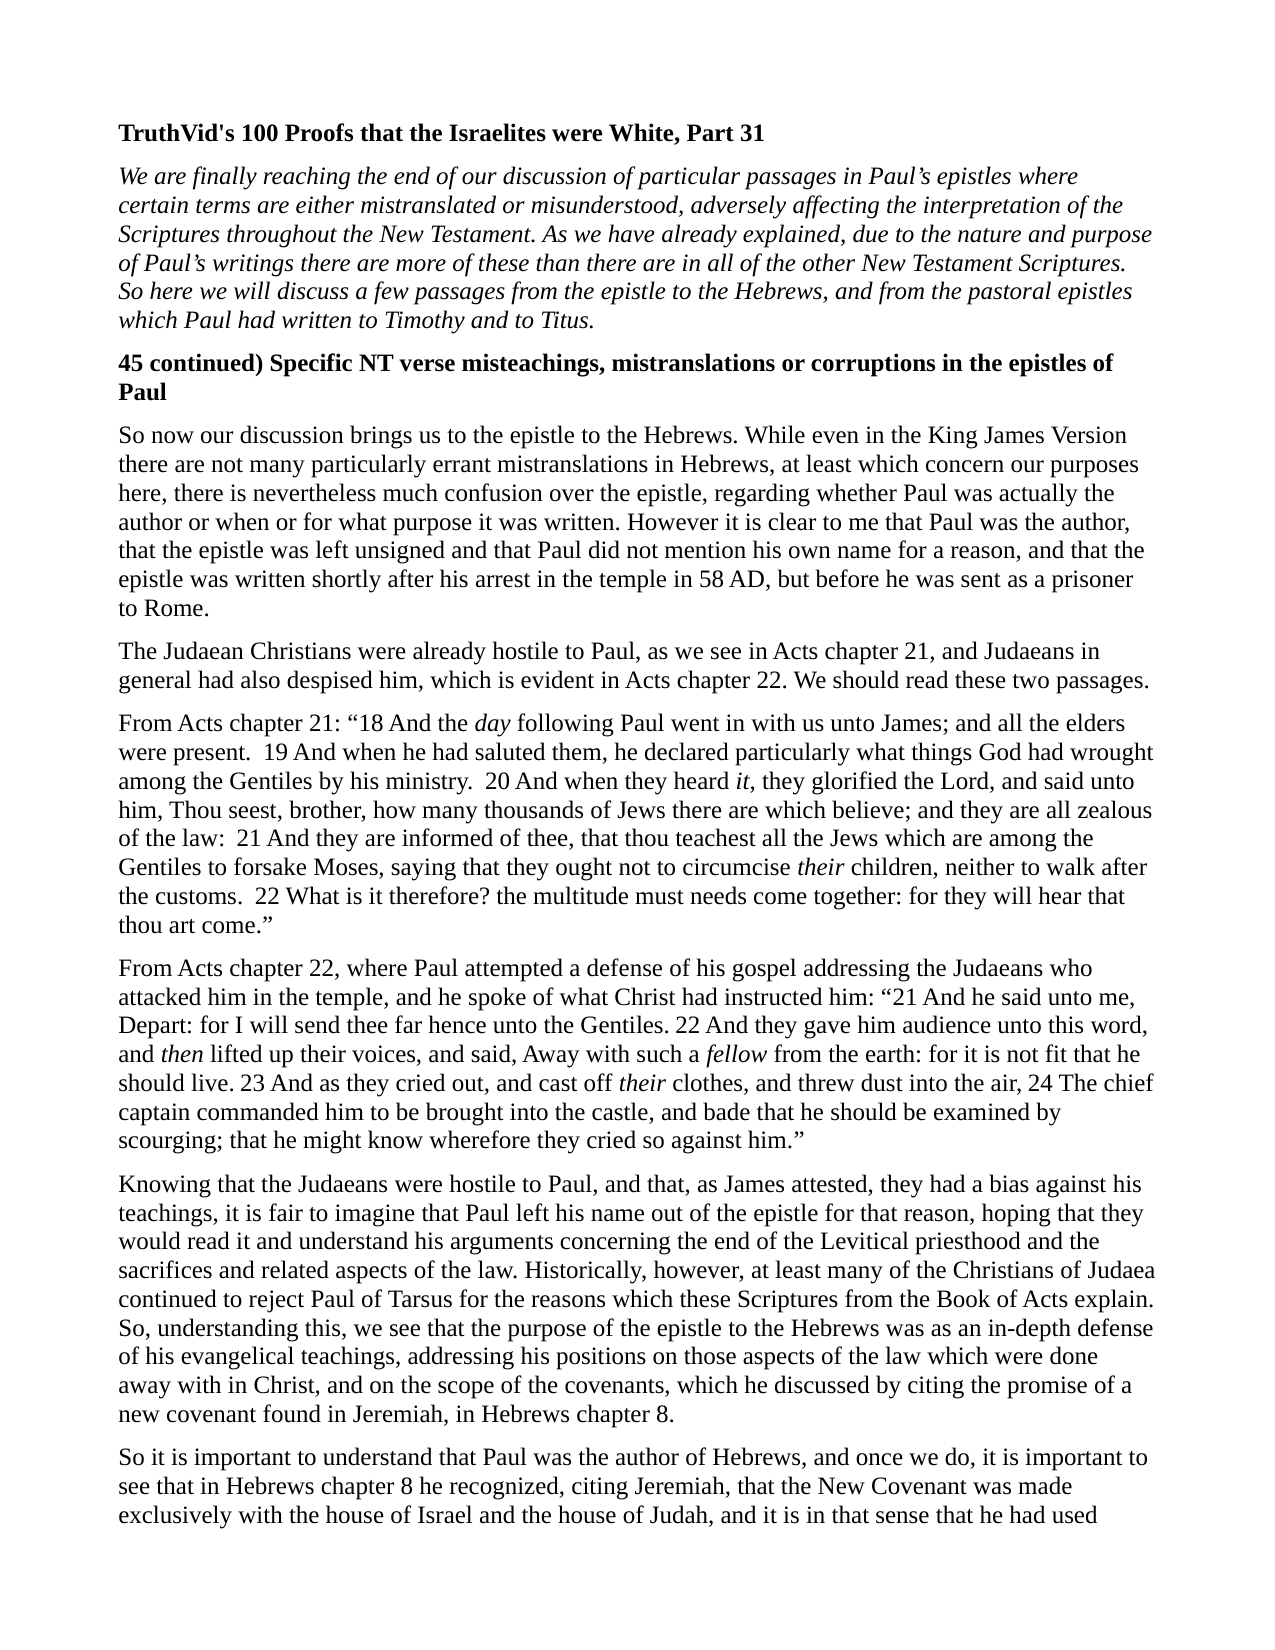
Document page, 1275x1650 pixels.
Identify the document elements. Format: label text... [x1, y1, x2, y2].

text So now our discussion brings us to the epistle to the Hebrews. While even in the King James Version there are not many particularly errant mistranslations in Hebrews, at least which concern our purposes here, there is nevertheless much confusion over the epistle, regarding whether Paul was actually the author or when or for what purpose it was written. However it is clear to me that Paul was the author, that the epistle was left unsigned and that Paul did not mention his own name for a reason, and that the epistle was written shortly after his arrest in the temple in 58 AD, but before he was sent as a prisoner to Rome. [118, 421, 1157, 622]
text From Acts chapter 21: “18 And the day following Paul went in with us unto James; and all the elders were present. 19 And when he had saluted them, he declared particularly what things God had wrought among the Gentiles by his ministry. 20 And when they heard it, they glorified the Lord, and said unto him, Thou seest, brother, how many thousands of Jews there are which believe; and they are all zealous of the law: 21 And they are informed of thee, that thou teachest all the Jews which are among the Gentiles to forsake Moses, saying that they ought not to circumcise their children, neither to walk after the customs. 22 What is it therefore? the multitude must needs come together: for they will hear that thou art come.” [118, 708, 1157, 938]
text Knowing that the Judaeans were hostile to Paul, and that, as James attested, they had a bias against his teachings, it is fair to imagine that Paul left his name out of the epistle for that reason, hoping that they would read it and understand his arguments concerning the end of the Levitical priesthood and the sacrifices and related aspects of the law. Historically, however, at least many of the Christians of Judaea continued to reject Paul of Tarsus for the reasons which these Scriptures from the Book of Acts explain. So, understanding this, we see that the purpose of the epistle to the Hebrews was as an in-depth defense of his evangelical teachings, addressing his positions on those aspects of the law which were done away with in Christ, and on the scope of the covenants, which he discussed by citing the promise of a new covenant found in Jeremiah, in Hebrews chapter 8. [118, 1169, 1157, 1428]
text We are finally reaching the end of our discussion of particular passages in Paul’s epistles where certain terms are either mistranslated or misunderstood, adversely affecting the interpretation of the Scriptures throughout the New Testament. As we have already explained, due to the nature and purpose of Paul’s writings there are more of these than there are in all of the other New Testament Scriptures. So here we will discuss a few passages from the epistle to the Hebrews, and from the pastoral epistles which Paul had written to Timothy and to Titus. [118, 161, 1157, 334]
text TruthVid's 100 Proofs that the Israelites were White, Part 31 [118, 118, 1157, 147]
text So it is important to understand that Paul was the author of Hebrews, and once we do, it is important to see that in Hebrews chapter 8 he recognized, citing Jeremiah, that the New Covenant was made exclusively with the house of Israel and the house of Judah, and it is in that sense that he had used [118, 1442, 1157, 1528]
text The Judaean Christians were already hostile to Paul, as we see in Acts chapter 21, and Judaeans in general had also despised him, which is evident in Acts chapter 22. We should read these two passages. [118, 636, 1157, 694]
text 45 continued) Specific NT verse misteachings, mistranslations or corruptions in the epistles of Paul [118, 348, 1157, 406]
text From Acts chapter 22, where Paul attempted a defense of his gospel addressing the Judaeans who attacked him in the temple, and he spoke of what Christ had instructed him: “21 And he said unto me, Depart: for I will send thee far hence unto the Gentiles. 22 And they gave him audience unto this word, and then lifted up their voices, and said, Away with such a fellow from the earth: for it is not fit that he should live. 23 And as they cried out, and cast off their clothes, and threw dust into the air, 24 The chief captain commanded him to be brought into the castle, and bade that he should be examined by scourging; that he might know wherefore they cried so against him.” [118, 953, 1157, 1154]
